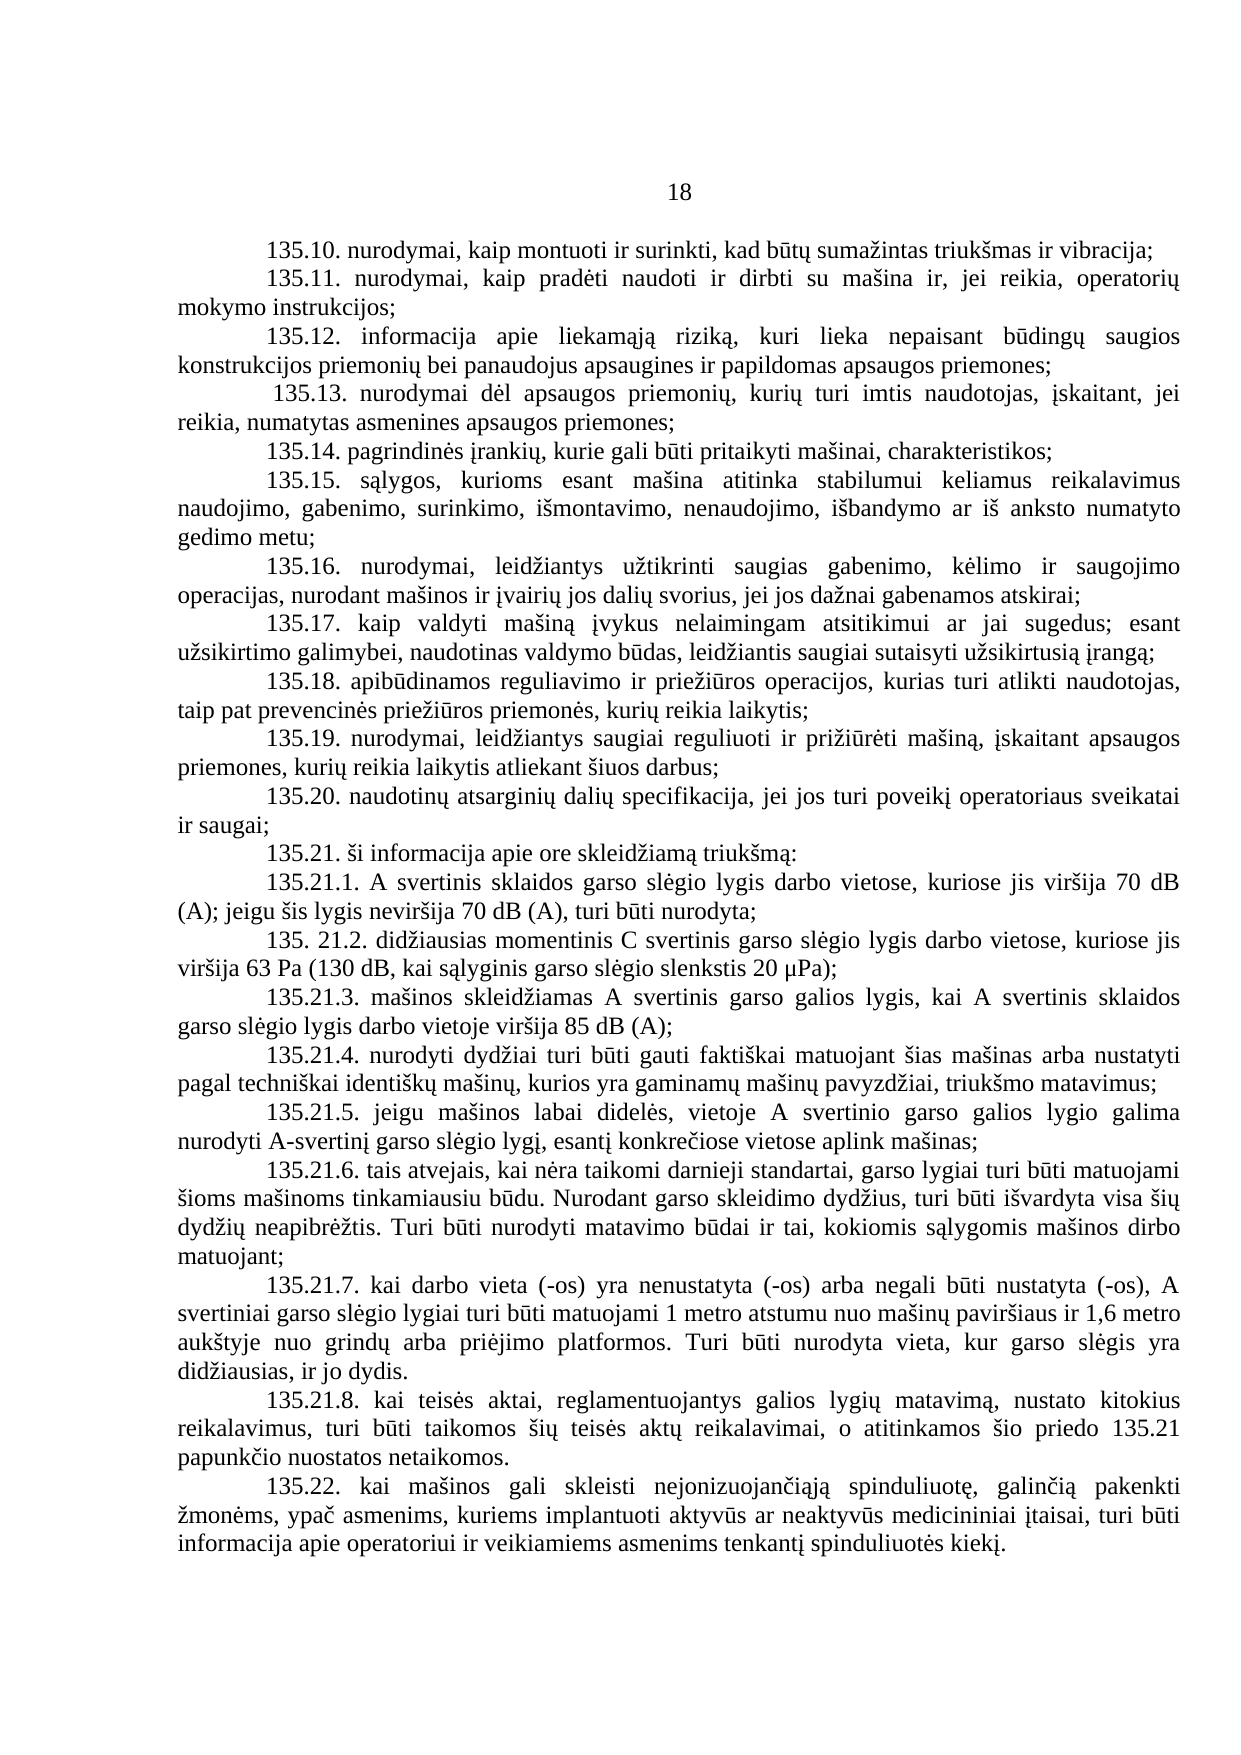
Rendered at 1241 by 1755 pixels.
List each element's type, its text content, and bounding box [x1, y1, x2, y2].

text 135.13. nurodymai dėl apsaugos priemonių, kurių turi imtis naudotojas, įskaitant, jei reikia, numatytas asmenines apsaugos priemones; [177, 378, 1181, 436]
text 135.12. informacija apie liekamąją riziką, kuri lieka nepaisant būdingų saugios konstrukcijos priemonių bei panaudojus apsaugines ir papildomas apsaugos priemones; [177, 321, 1181, 378]
text 135.14. pagrindinės įrankių, kurie gali būti pritaikyti mašinai, charakteristikos; [177, 436, 1181, 465]
text 135.21.6. tais atvejais, kai nėra taikomi darnieji standartai, garso lygiai turi būti matuojami šioms mašinoms tinkamiausiu būdu. Nurodant garso skleidimo dydžius, turi būti išvardyta visa šių dydžių neapibrėžtis. Turi būti nurodyti matavimo būdai ir tai, kokiomis sąlygomis mašinos dirbo matuojant; [177, 1155, 1181, 1270]
text 135. 21.2. didžiausias momentinis C svertinis garso slėgio lygis darbo vietose, kuriose jis viršija 63 Pa (130 dB, kai sąlyginis garso slėgio slenkstis 20 μPa); [177, 925, 1181, 982]
text 135.21.1. A svertinis sklaidos garso slėgio lygis darbo vietose, kuriose jis viršija 70 dB (A); jeigu šis lygis neviršija 70 dB (A), turi būti nurodyta; [177, 867, 1181, 925]
text 135.11. nurodymai, kaip pradėti naudoti ir dirbti su mašina ir, jei reikia, operatorių mokymo instrukcijos; [177, 263, 1181, 321]
text 135.18. apibūdinamos reguliavimo ir priežiūros operacijos, kurias turi atlikti naudotojas, taip pat prevencinės priežiūros priemonės, kurių reikia laikytis; [177, 666, 1181, 723]
text 135.21.4. nurodyti dydžiai turi būti gauti faktiškai matuojant šias mašinas arba nustatyti pagal techniškai identiškų mašinų, kurios yra gaminamų mašinų pavyzdžiai, triukšmo matavimus; [177, 1040, 1181, 1097]
text 135.21.3. mašinos skleidžiamas A svertinis garso galios lygis, kai A svertinis sklaidos garso slėgio lygis darbo vietoje viršija 85 dB (A); [177, 982, 1181, 1040]
text 135.16. nurodymai, leidžiantys užtikrinti saugias gabenimo, kėlimo ir saugojimo operacijas, nurodant mašinos ir įvairių jos dalių svorius, jei jos dažnai gabenamos atskirai; [177, 551, 1181, 608]
text 135.19. nurodymai, leidžiantys saugiai reguliuoti ir prižiūrėti mašiną, įskaitant apsaugos priemones, kurių reikia laikytis atliekant šiuos darbus; [177, 723, 1181, 781]
text 135.17. kaip valdyti mašiną įvykus nelaimingam atsitikimui ar jai sugedus; esant užsikirtimo galimybei, naudotinas valdymo būdas, leidžiantis saugiai sutaisyti užsikirtusią įrangą; [177, 608, 1181, 666]
text 135.20. naudotinų atsarginių dalių specifikacija, jei jos turi poveikį operatoriaus sveikatai ir saugai; [177, 781, 1181, 838]
text 135.15. sąlygos, kurioms esant mašina atitinka stabilumui keliamus reikalavimus naudojimo, gabenimo, surinkimo, išmontavimo, nenaudojimo, išbandymo ar iš anksto numatyto gedimo metu; [177, 465, 1181, 551]
text 135.21. ši informacija apie ore skleidžiamą triukšmą: [177, 838, 1181, 867]
text 135.21.8. kai teisės aktai, reglamentuojantys galios lygių matavimą, nustato kitokius reikalavimus, turi būti taikomos šių teisės aktų reikalavimai, o atitinkamos šio priedo 135.21 papunkčio nuostatos netaikomos. [177, 1385, 1181, 1471]
text 135.22. kai mašinos gali skleisti nejonizuojančiąją spinduliuotę, galinčią pakenkti žmonėms, ypač asmenims, kuriems implantuoti aktyvūs ar neaktyvūs medicininiai įtaisai, turi būti informacija apie operatoriui ir veikiamiems asmenims tenkantį spinduliuotės kiekį. [177, 1471, 1181, 1557]
text 135.10. nurodymai, kaip montuoti ir surinkti, kad būtų sumažintas triukšmas ir vibracija; [177, 235, 1181, 263]
text 135.21.5. jeigu mašinos labai didelės, vietoje A svertinio garso galios lygio galima nurodyti A-svertinį garso slėgio lygį, esantį konkrečiose vietose aplink mašinas; [177, 1097, 1181, 1155]
text 135.21.7. kai darbo vieta (-os) yra nenustatyta (-os) arba negali būti nustatyta (-os), A svertiniai garso slėgio lygiai turi būti matuojami 1 metro atstumu nuo mašinų paviršiaus ir 1,6 metro aukštyje nuo grindų arba priėjimo platformos. Turi būti nurodyta vieta, kur garso slėgis yra didžiausias, ir jo dydis. [177, 1270, 1181, 1385]
